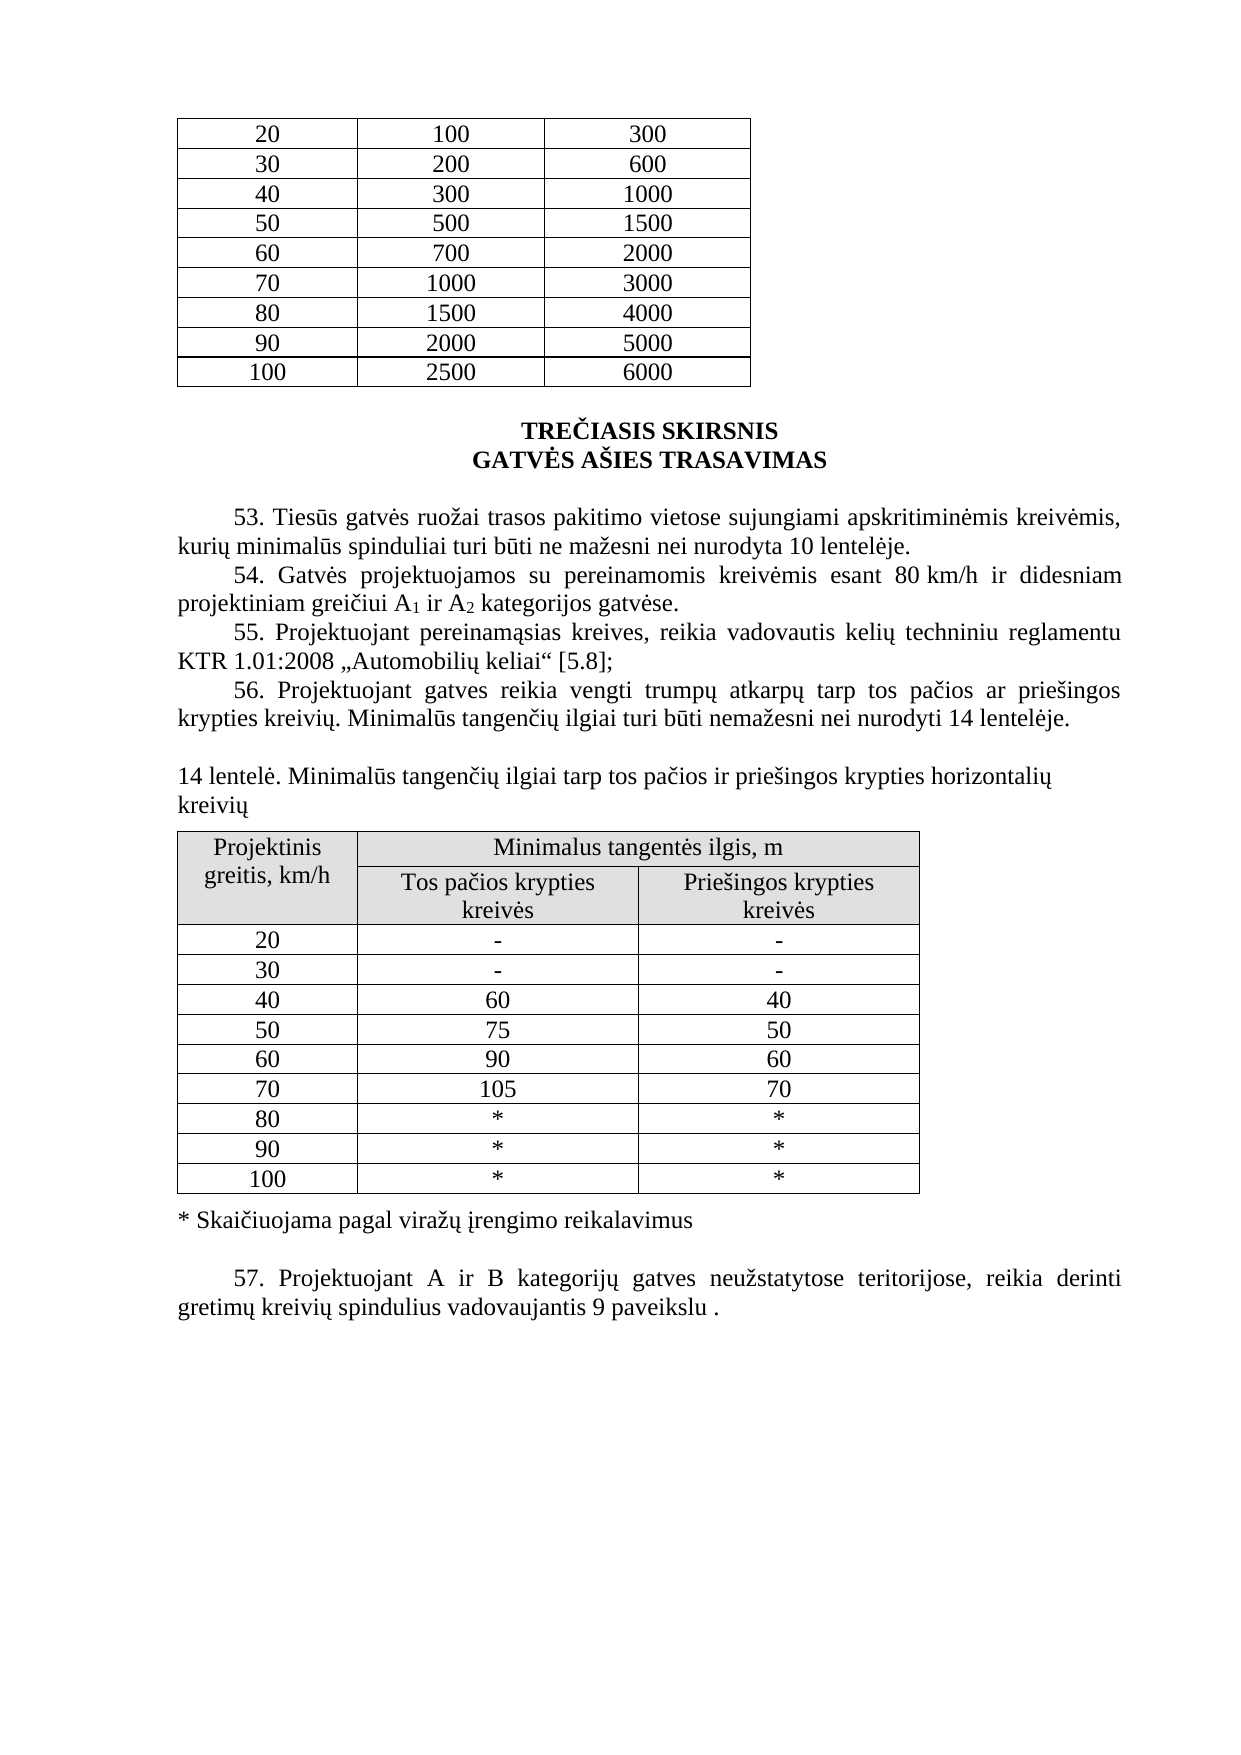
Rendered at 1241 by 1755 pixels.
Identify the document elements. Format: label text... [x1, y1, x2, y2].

table_cell 200 [358, 149, 544, 178]
text 57. Projektuojant A ir B kategorijų gatves neužstatytose teritorijose, reikia derinti gretimų kreivių spindulius vadovaujantis 9 paveikslu . [177, 1263, 1122, 1321]
table_cell 600 [545, 149, 750, 178]
text 14 lentelė. Minimalūs tangenčių ilgiai tarp tos pačios ir priešingos krypties horizontalių kreivių [177, 761, 1122, 818]
table_cell 30 [178, 955, 357, 984]
table_cell 5000 [545, 328, 750, 356]
table_cell 80 [178, 298, 357, 327]
table_cell 100 [178, 358, 357, 386]
table_cell 70 [639, 1074, 919, 1103]
table_cell 30 [178, 149, 357, 178]
table_cell 100 [178, 1164, 357, 1192]
table_cell 60 [178, 1045, 357, 1073]
table_cell * [358, 1104, 638, 1133]
table_cell - [358, 955, 638, 984]
table_cell 105 [358, 1074, 638, 1103]
table_cell 1000 [545, 179, 750, 207]
table_cell 75 [358, 1015, 638, 1043]
table_cell - [358, 925, 638, 954]
table_cell 20 [178, 925, 357, 954]
table_cell 4000 [545, 298, 750, 327]
table_cell 1500 [358, 298, 544, 327]
table_cell 100 [358, 119, 544, 148]
table_cell 20 [178, 119, 357, 148]
table_cell 90 [178, 1134, 357, 1163]
table_cell 70 [178, 268, 357, 297]
table_cell 1500 [545, 209, 750, 237]
text 53. Tiesūs gatvės ruožai trasos pakitimo vietose sujungiami apskritiminėmis kreivėmis, kurių minimalūs spinduliai turi būti ne mažesni nei nurodyta 10 lentelėje. [177, 502, 1122, 560]
table_cell 60 [178, 238, 357, 267]
table_cell * [358, 1134, 638, 1163]
text 56. Projektuojant gatves reikia vengti trumpų atkarpų tarp tos pačios ar priešingos krypties kreivių. Minimalūs tangenčių ilgiai turi būti nemažesni nei nurodyti 14 lentelėje. [177, 675, 1122, 732]
table_cell - [639, 925, 919, 954]
table_cell 500 [358, 209, 544, 237]
table_cell * [639, 1104, 919, 1133]
table_cell 50 [178, 1015, 357, 1043]
table_cell 1000 [358, 268, 544, 297]
table_cell 50 [178, 209, 357, 237]
table_cell Tos pačios krypties kreivės [358, 867, 638, 924]
table_cell 90 [358, 1045, 638, 1073]
table_cell 40 [639, 985, 919, 1014]
table_cell - [639, 955, 919, 984]
text 55. Projektuojant pereinamąsias kreives, reikia vadovautis kelių techniniu reglamentu KTR 1.01:2008 „Automobilių keliai“ [5.8]; [177, 617, 1122, 675]
table_cell 300 [545, 119, 750, 148]
table_cell 80 [178, 1104, 357, 1133]
table_cell 2000 [358, 328, 544, 356]
table_cell Priešingos krypties kreivės [639, 867, 919, 924]
table_cell 3000 [545, 268, 750, 297]
table_cell * [639, 1134, 919, 1163]
table_cell 700 [358, 238, 544, 267]
table_cell * [639, 1164, 919, 1192]
text * Skaičiuojama pagal viražų įrengimo reikalavimus [177, 1206, 1122, 1234]
table_cell 2000 [545, 238, 750, 267]
table_cell * [358, 1164, 638, 1192]
table_cell 40 [178, 985, 357, 1014]
text TREČIASIS SKIRSNIS [177, 416, 1122, 445]
table_cell 2500 [358, 358, 544, 386]
table_cell 60 [639, 1045, 919, 1073]
text GATVĖS AŠIES TRASAVIMAS [177, 445, 1122, 473]
table_cell 300 [358, 179, 544, 207]
table_cell 70 [178, 1074, 357, 1103]
table_header Projektinis greitis, km/h [178, 832, 357, 924]
table_cell 50 [639, 1015, 919, 1043]
table_cell 6000 [545, 358, 750, 386]
table_cell 40 [178, 179, 357, 207]
table_cell 60 [358, 985, 638, 1014]
table_cell 90 [178, 328, 357, 356]
text 54. Gatvės projektuojamos su pereinamomis kreivėmis esant 80 km/h ir didesniam projektiniam greičiui A1 ir A2 kategorijos gatvėse. [177, 560, 1122, 617]
table_header Minimalus tangentės ilgis, m [358, 832, 919, 866]
